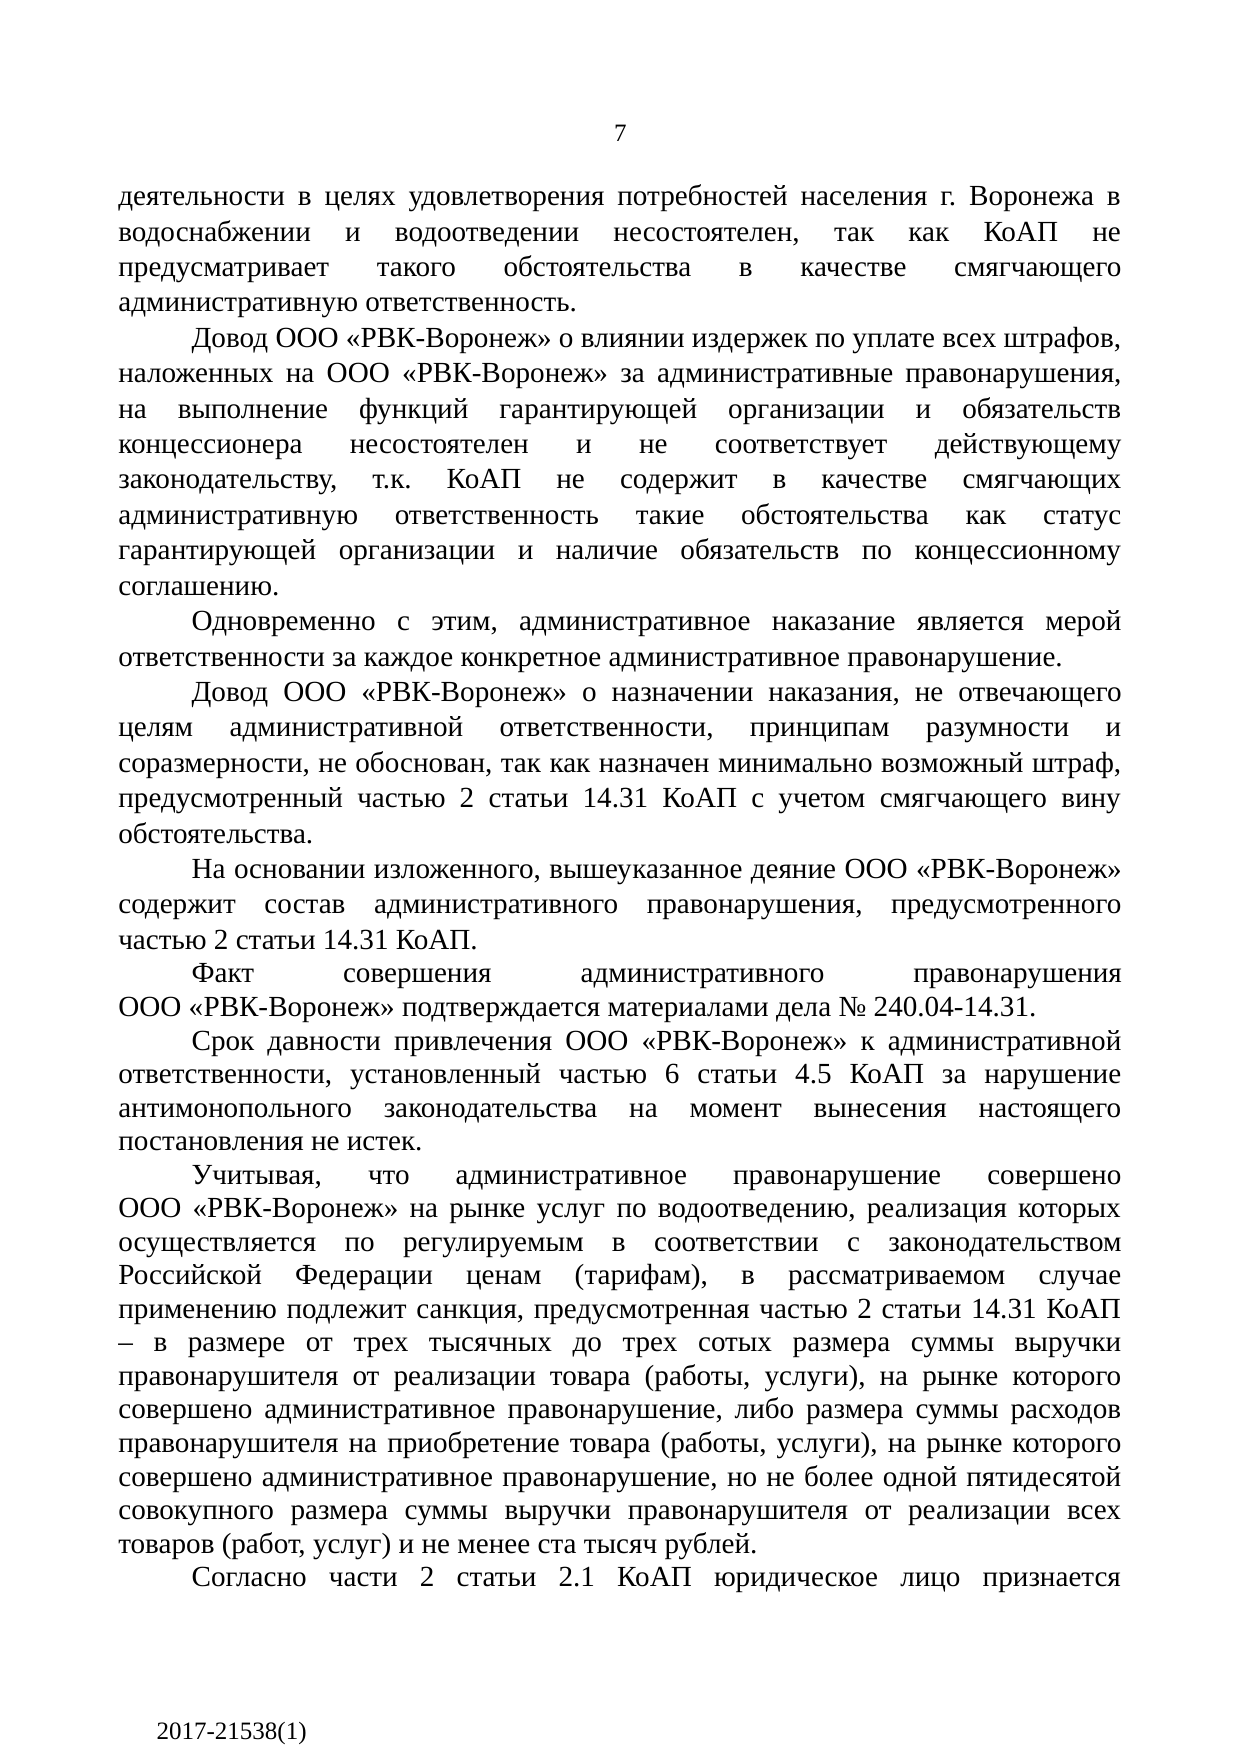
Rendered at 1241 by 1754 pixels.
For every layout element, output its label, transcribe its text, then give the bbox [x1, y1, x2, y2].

text Срок давности привлечения ООО «РВК-Воронеж» к административной ответственности, установленный частью 6 статьи 4.5 КоАП за нарушение антимонопольного законодательства на момент вынесения настоящего постановления не истек. [118, 1023, 1122, 1157]
text Согласно части 2 статьи 2.1 КоАП юридическое лицо признается [118, 1559, 1122, 1593]
text Факт совершения административного правонарушения ООО «РВК-Воронеж» подтверждается материалами дела № 240.04-14.31. [118, 956, 1122, 1023]
text Довод ООО «РВК-Воронеж» о влиянии издержек по уплате всех штрафов, наложенных на ООО «РВК-Воронеж» за административные правонарушения, на выполнение функций гарантирующей организации и обязательств концессионера несостоятелен и не соответствует действующему законодательству, т.к. КоАП не содержит в качестве смягчающих административную ответственность такие обстоятельства как статус гарантирующей организации и наличие обязательств по концессионному соглашению. [118, 318, 1122, 601]
text Довод ООО «РВК-Воронеж» о назначении наказания, не отвечающего целям административной ответственности, принципам разумности и соразмерности, не обоснован, так как назначен минимально возможный штраф, предусмотренный частью 2 статьи 14.31 КоАП с учетом смягчающего вину обстоятельства. [118, 672, 1122, 849]
text На основании изложенного, вышеуказанное деяние ООО «РВК-Воронеж» содержит состав административного правонарушения, предусмотренного частью 2 статьи 14.31 КоАП. [118, 849, 1122, 956]
text деятельности в целях удовлетворения потребностей населения г. Воронежа в водоснабжении и водоотведении несостоятелен, так как КоАП не предусматривает такого обстоятельства в качестве смягчающего административную ответственность. [118, 176, 1122, 318]
text Учитывая, что административное правонарушение совершено ООО «РВК-Воронеж» на рынке услуг по водоотведению, реализация которых осуществляется по регулируемым в соответствии с законодательством Российской Федерации ценам (тарифам), в рассматриваемом случае применению подлежит санкция, предусмотренная частью 2 статьи 14.31 КоАП – в размере от трех тысячных до трех сотых размера суммы выручки правонарушителя от реализации товара (работы, услуги), на рынке которого совершено административное правонарушение, либо размера суммы расходов правонарушителя на приобретение товара (работы, услуги), на рынке которого совершено административное правонарушение, но не более одной пятидесятой совокупного размера суммы выручки правонарушителя от реализации всех товаров (работ, услуг) и не менее ста тысяч рублей. [118, 1157, 1122, 1559]
text Одновременно с этим, административное наказание является мерой ответственности за каждое конкретное административное правонарушение. [118, 601, 1122, 672]
